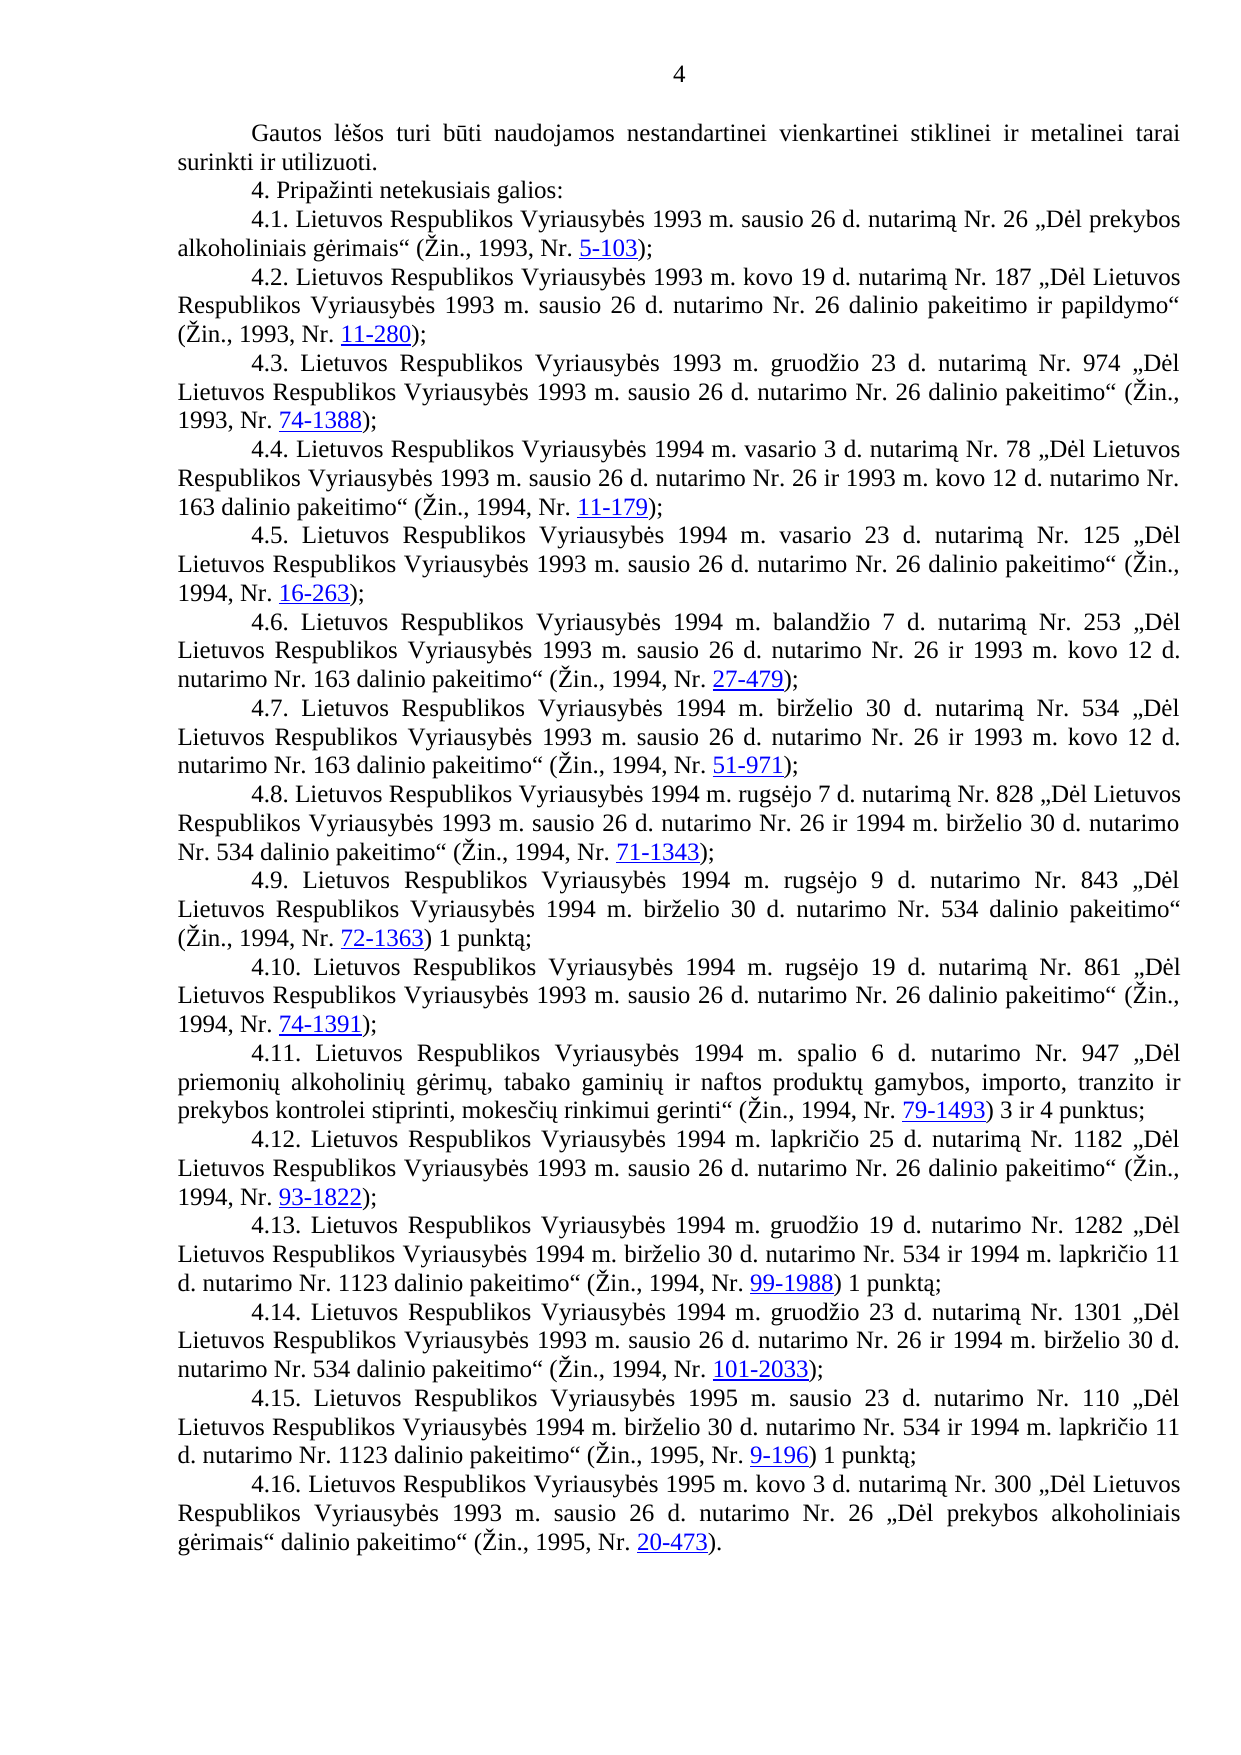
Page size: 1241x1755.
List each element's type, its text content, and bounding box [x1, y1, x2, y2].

text 4.16. Lietuvos Respublikos Vyriausybės 1995 m. kovo 3 d. nutarimą Nr. 300 „Dėl Lietuvos Respublikos Vyriausybės 1993 m. sausio 26 d. nutarimo Nr. 26 „Dėl prekybos alkoholiniais gėrimais“ dalinio pakeitimo“ (Žin., 1995, Nr. 20-473). [177, 1469, 1181, 1556]
text 4.10. Lietuvos Respublikos Vyriausybės 1994 m. rugsėjo 19 d. nutarimą Nr. 861 „Dėl Lietuvos Respublikos Vyriausybės 1993 m. sausio 26 d. nutarimo Nr. 26 dalinio pakeitimo“ (Žin., 1994, Nr. 74-1391); [177, 952, 1181, 1038]
text 4.6. Lietuvos Respublikos Vyriausybės 1994 m. balandžio 7 d. nutarimą Nr. 253 „Dėl Lietuvos Respublikos Vyriausybės 1993 m. sausio 26 d. nutarimo Nr. 26 ir 1993 m. kovo 12 d. nutarimo Nr. 163 dalinio pakeitimo“ (Žin., 1994, Nr. 27-479); [177, 607, 1181, 693]
text 4.8. Lietuvos Respublikos Vyriausybės 1994 m. rugsėjo 7 d. nutarimą Nr. 828 „Dėl Lietuvos Respublikos Vyriausybės 1993 m. sausio 26 d. nutarimo Nr. 26 ir 1994 m. birželio 30 d. nutarimo Nr. 534 dalinio pakeitimo“ (Žin., 1994, Nr. 71-1343); [177, 779, 1181, 866]
text Gautos lėšos turi būti naudojamos nestandartinei vienkartinei stiklinei ir metalinei tarai surinkti ir utilizuoti. [177, 118, 1181, 176]
text 4.1. Lietuvos Respublikos Vyriausybės 1993 m. sausio 26 d. nutarimą Nr. 26 „Dėl prekybos alkoholiniais gėrimais“ (Žin., 1993, Nr. 5-103); [177, 204, 1181, 262]
text 4.5. Lietuvos Respublikos Vyriausybės 1994 m. vasario 23 d. nutarimą Nr. 125 „Dėl Lietuvos Respublikos Vyriausybės 1993 m. sausio 26 d. nutarimo Nr. 26 dalinio pakeitimo“ (Žin., 1994, Nr. 16-263); [177, 521, 1181, 607]
text 4.15. Lietuvos Respublikos Vyriausybės 1995 m. sausio 23 d. nutarimo Nr. 110 „Dėl Lietuvos Respublikos Vyriausybės 1994 m. birželio 30 d. nutarimo Nr. 534 ir 1994 m. lapkričio 11 d. nutarimo Nr. 1123 dalinio pakeitimo“ (Žin., 1995, Nr. 9-196) 1 punktą; [177, 1383, 1181, 1469]
text 4.11. Lietuvos Respublikos Vyriausybės 1994 m. spalio 6 d. nutarimo Nr. 947 „Dėl priemonių alkoholinių gėrimų, tabako gaminių ir naftos produktų gamybos, importo, tranzito ir prekybos kontrolei stiprinti, mokesčių rinkimui gerinti“ (Žin., 1994, Nr. 79-1493) 3 ir 4 punktus; [177, 1038, 1181, 1124]
text 4.14. Lietuvos Respublikos Vyriausybės 1994 m. gruodžio 23 d. nutarimą Nr. 1301 „Dėl Lietuvos Respublikos Vyriausybės 1993 m. sausio 26 d. nutarimo Nr. 26 ir 1994 m. birželio 30 d. nutarimo Nr. 534 dalinio pakeitimo“ (Žin., 1994, Nr. 101-2033); [177, 1297, 1181, 1383]
text 4.3. Lietuvos Respublikos Vyriausybės 1993 m. gruodžio 23 d. nutarimą Nr. 974 „Dėl Lietuvos Respublikos Vyriausybės 1993 m. sausio 26 d. nutarimo Nr. 26 dalinio pakeitimo“ (Žin., 1993, Nr. 74-1388); [177, 348, 1181, 434]
text 4.2. Lietuvos Respublikos Vyriausybės 1993 m. kovo 19 d. nutarimą Nr. 187 „Dėl Lietuvos Respublikos Vyriausybės 1993 m. sausio 26 d. nutarimo Nr. 26 dalinio pakeitimo ir papildymo“ (Žin., 1993, Nr. 11-280); [177, 262, 1181, 348]
text 4.4. Lietuvos Respublikos Vyriausybės 1994 m. vasario 3 d. nutarimą Nr. 78 „Dėl Lietuvos Respublikos Vyriausybės 1993 m. sausio 26 d. nutarimo Nr. 26 ir 1993 m. kovo 12 d. nutarimo Nr. 163 dalinio pakeitimo“ (Žin., 1994, Nr. 11-179); [177, 434, 1181, 521]
text 4.13. Lietuvos Respublikos Vyriausybės 1994 m. gruodžio 19 d. nutarimo Nr. 1282 „Dėl Lietuvos Respublikos Vyriausybės 1994 m. birželio 30 d. nutarimo Nr. 534 ir 1994 m. lapkričio 11 d. nutarimo Nr. 1123 dalinio pakeitimo“ (Žin., 1994, Nr. 99-1988) 1 punktą; [177, 1211, 1181, 1297]
text 4. Pripažinti netekusiais galios: [177, 176, 1181, 204]
text 4.9. Lietuvos Respublikos Vyriausybės 1994 m. rugsėjo 9 d. nutarimo Nr. 843 „Dėl Lietuvos Respublikos Vyriausybės 1994 m. birželio 30 d. nutarimo Nr. 534 dalinio pakeitimo“ (Žin., 1994, Nr. 72-1363) 1 punktą; [177, 866, 1181, 952]
text 4.12. Lietuvos Respublikos Vyriausybės 1994 m. lapkričio 25 d. nutarimą Nr. 1182 „Dėl Lietuvos Respublikos Vyriausybės 1993 m. sausio 26 d. nutarimo Nr. 26 dalinio pakeitimo“ (Žin., 1994, Nr. 93-1822); [177, 1124, 1181, 1211]
text 4.7. Lietuvos Respublikos Vyriausybės 1994 m. birželio 30 d. nutarimą Nr. 534 „Dėl Lietuvos Respublikos Vyriausybės 1993 m. sausio 26 d. nutarimo Nr. 26 ir 1993 m. kovo 12 d. nutarimo Nr. 163 dalinio pakeitimo“ (Žin., 1994, Nr. 51-971); [177, 693, 1181, 779]
